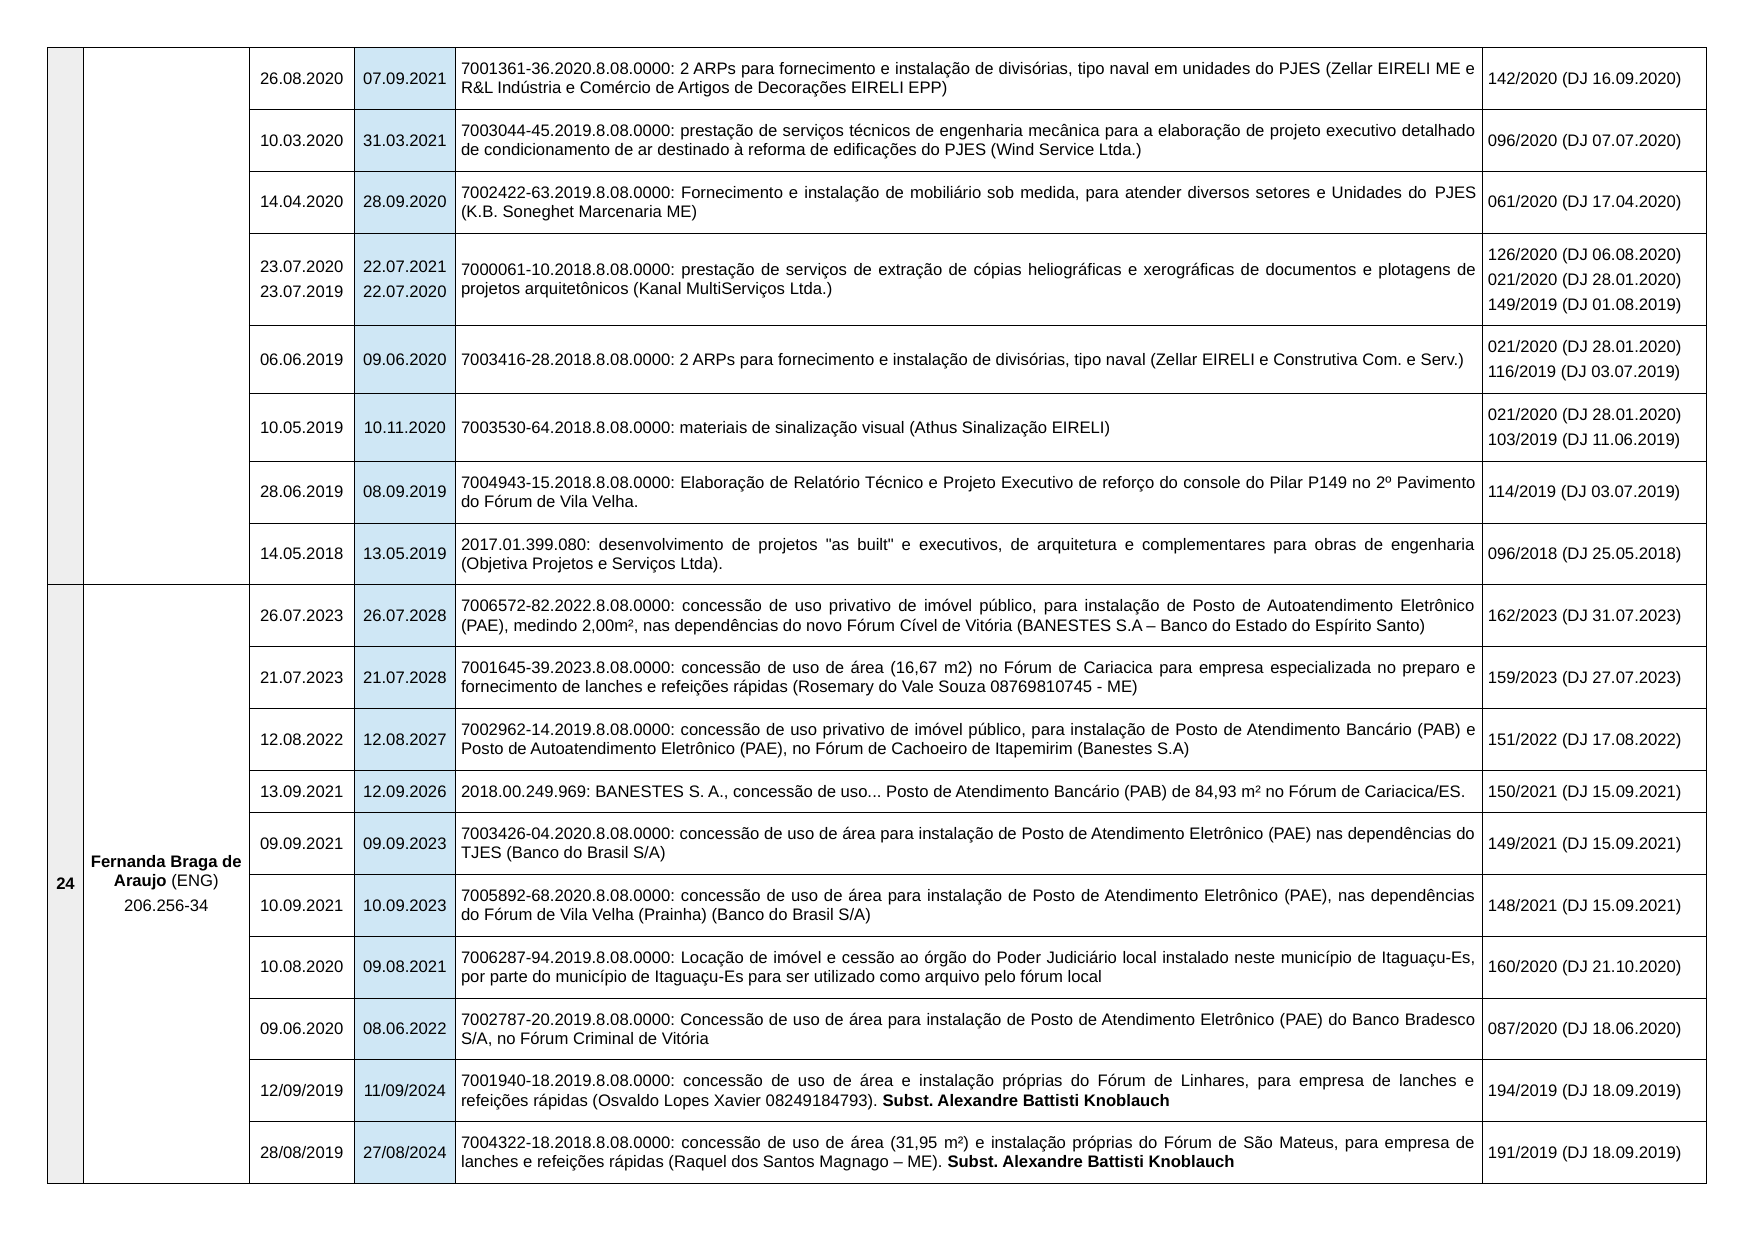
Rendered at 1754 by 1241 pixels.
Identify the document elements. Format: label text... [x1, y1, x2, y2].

table_cell 7006572-82.2022.8.08.0000: concessão de uso privativo de imóvel público, para instalação de Posto de Autoatendimento Eletrônico (PAE), medindo 2,00m², nas dependências do novo Fórum Cível de Vitória (BANESTES S.A – Banco do Estado do Espírito Santo) [456, 585, 1482, 646]
table_cell 7002962-14.2019.8.08.0000: concessão de uso privativo de imóvel público, para instalação de Posto de Atendimento Bancário (PAB) e Posto de Autoatendimento Eletrônico (PAE), no Fórum de Cachoeiro de Itapemirim (Banestes S.A) [456, 709, 1482, 770]
table_cell 061/2020 (DJ 17.04.2020) [1483, 172, 1706, 233]
table_cell 28.09.2020 [355, 172, 455, 233]
table_cell [48, 48, 83, 584]
table_cell 096/2020 (DJ 07.07.2020) [1483, 110, 1706, 171]
table_cell 7000061-10.2018.8.08.0000: prestação de serviços de extração de cópias heliográficas e xerográficas de documentos e plotagens de projetos arquitetônicos (Kanal MultiServiços Ltda.) [456, 234, 1482, 325]
table_cell 021/2020 (DJ 28.01.2020) 103/2019 (DJ 11.06.2019) [1483, 394, 1706, 461]
table_cell 087/2020 (DJ 18.06.2020) [1483, 999, 1706, 1059]
table_cell 21.07.2028 [355, 647, 455, 708]
table_cell 7003530-64.2018.8.08.0000: materiais de sinalização visual (Athus Sinalização EIRELI) [456, 394, 1482, 461]
table_cell 13.05.2019 [355, 524, 455, 584]
table_cell 10.03.2020 [250, 110, 354, 171]
table_cell 7001645-39.2023.8.08.0000: concessão de uso de área (16,67 m2) no Fórum de Cariacica para empresa especializada no preparo e fornecimento de lanches e refeições rápidas (Rosemary do Vale Souza 08769810745 - ME) [456, 647, 1482, 708]
table_cell 160/2020 (DJ 21.10.2020) [1483, 937, 1706, 998]
table_cell 2018.00.249.969: BANESTES S. A., concessão de uso... Posto de Atendimento Bancário (PAB) de 84,93 m² no Fórum de Cariacica/ES. [456, 771, 1482, 812]
table_cell 151/2022 (DJ 17.08.2022) [1483, 709, 1706, 770]
table_cell 10.09.2021 [250, 875, 354, 936]
table_cell Fernanda Braga de Araujo (ENG) 206.256-34 [84, 585, 249, 1183]
table_cell 7006287-94.2019.8.08.0000: Locação de imóvel e cessão ao órgão do Poder Judiciário local instalado neste município de Itaguaçu-Es, por parte do município de Itaguaçu-Es para ser utilizado como arquivo pelo fórum local [456, 937, 1482, 998]
table_cell 23.07.2020 23.07.2019 [250, 234, 354, 325]
table_cell 24 [48, 585, 83, 1183]
table_cell 09.09.2023 [355, 813, 455, 874]
table_cell 10.08.2020 [250, 937, 354, 998]
table_cell 14.05.2018 [250, 524, 354, 584]
table_cell 7005892-68.2020.8.08.0000: concessão de uso de área para instalação de Posto de Atendimento Eletrônico (PAE), nas dependências do Fórum de Vila Velha (Prainha) (Banco do Brasil S/A) [456, 875, 1482, 936]
table_cell 28.06.2019 [250, 462, 354, 523]
table_cell 142/2020 (DJ 16.09.2020) [1483, 48, 1706, 109]
table_cell 26.07.2028 [355, 585, 455, 646]
table_cell 31.03.2021 [355, 110, 455, 171]
table_cell 191/2019 (DJ 18.09.2019) [1483, 1122, 1706, 1183]
table_cell 7003044-45.2019.8.08.0000: prestação de serviços técnicos de engenharia mecânica para a elaboração de projeto executivo detalhado de condicionamento de ar destinado à reforma de edificações do PJES (Wind Service Ltda.) [456, 110, 1482, 171]
table_cell 06.06.2019 [250, 326, 354, 393]
table_cell 21.07.2023 [250, 647, 354, 708]
table_cell 12.08.2027 [355, 709, 455, 770]
table_cell 22.07.2021 22.07.2020 [355, 234, 455, 325]
table_cell 11/09/2024 [355, 1060, 455, 1121]
table_cell 12.08.2022 [250, 709, 354, 770]
table_cell [84, 48, 249, 584]
table_cell 10.09.2023 [355, 875, 455, 936]
table_cell 7003416-28.2018.8.08.0000: 2 ARPs para fornecimento e instalação de divisórias, tipo naval (Zellar EIRELI e Construtiva Com. e Serv.) [456, 326, 1482, 393]
table_cell 126/2020 (DJ 06.08.2020) 021/2020 (DJ 28.01.2020) 149/2019 (DJ 01.08.2019) [1483, 234, 1706, 325]
table_cell 114/2019 (DJ 03.07.2019) [1483, 462, 1706, 523]
table_cell 14.04.2020 [250, 172, 354, 233]
table_cell 09.06.2020 [250, 999, 354, 1059]
table_cell 28/08/2019 [250, 1122, 354, 1183]
table_cell 7002422-63.2019.8.08.0000: Fornecimento e instalação de mobiliário sob medida, para atender diversos setores e Unidades do PJES (K.B. Soneghet Marcenaria ME) [456, 172, 1482, 233]
table_cell 08.09.2019 [355, 462, 455, 523]
table_cell 26.07.2023 [250, 585, 354, 646]
table_cell 12.09.2026 [355, 771, 455, 812]
table_cell 7004322-18.2018.8.08.0000: concessão de uso de área (31,95 m²) e instalação próprias do Fórum de São Mateus, para empresa de lanches e refeições rápidas (Raquel dos Santos Magnago – ME). Subst. Alexandre Battisti Knoblauch [456, 1122, 1482, 1183]
table_cell 7003426-04.2020.8.08.0000: concessão de uso de área para instalação de Posto de Atendimento Eletrônico (PAE) nas dependências do TJES (Banco do Brasil S/A) [456, 813, 1482, 874]
table_cell 09.09.2021 [250, 813, 354, 874]
table_cell 07.09.2021 [355, 48, 455, 109]
table_cell 194/2019 (DJ 18.09.2019) [1483, 1060, 1706, 1121]
table_cell 09.06.2020 [355, 326, 455, 393]
table_cell 7001361-36.2020.8.08.0000: 2 ARPs para fornecimento e instalação de divisórias, tipo naval em unidades do PJES (Zellar EIRELI ME e R&L Indústria e Comércio de Artigos de Decorações EIRELI EPP) [456, 48, 1482, 109]
table_cell 150/2021 (DJ 15.09.2021) [1483, 771, 1706, 812]
table_cell 08.06.2022 [355, 999, 455, 1059]
table_cell 162/2023 (DJ 31.07.2023) [1483, 585, 1706, 646]
table_cell 7001940-18.2019.8.08.0000: concessão de uso de área e instalação próprias do Fórum de Linhares, para empresa de lanches e refeições rápidas (Osvaldo Lopes Xavier 08249184793). Subst. Alexandre Battisti Knoblauch [456, 1060, 1482, 1121]
table_cell 021/2020 (DJ 28.01.2020) 116/2019 (DJ 03.07.2019) [1483, 326, 1706, 393]
table_cell 096/2018 (DJ 25.05.2018) [1483, 524, 1706, 584]
table_cell 7002787-20.2019.8.08.0000: Concessão de uso de área para instalação de Posto de Atendimento Eletrônico (PAE) do Banco Bradesco S/A, no Fórum Criminal de Vitória [456, 999, 1482, 1059]
table_cell 09.08.2021 [355, 937, 455, 998]
table_cell 10.11.2020 [355, 394, 455, 461]
table_cell 13.09.2021 [250, 771, 354, 812]
table_cell 148/2021 (DJ 15.09.2021) [1483, 875, 1706, 936]
table_cell 27/08/2024 [355, 1122, 455, 1183]
table_cell 10.05.2019 [250, 394, 354, 461]
table_cell 12/09/2019 [250, 1060, 354, 1121]
table_cell 159/2023 (DJ 27.07.2023) [1483, 647, 1706, 708]
table_cell 26.08.2020 [250, 48, 354, 109]
table_cell 2017.01.399.080: desenvolvimento de projetos "as built" e executivos, de arquitetura e complementares para obras de engenharia (Objetiva Projetos e Serviços Ltda). [456, 524, 1482, 584]
table_cell 7004943-15.2018.8.08.0000: Elaboração de Relatório Técnico e Projeto Executivo de reforço do console do Pilar P149 no 2º Pavimento do Fórum de Vila Velha. [456, 462, 1482, 523]
table_cell 149/2021 (DJ 15.09.2021) [1483, 813, 1706, 874]
